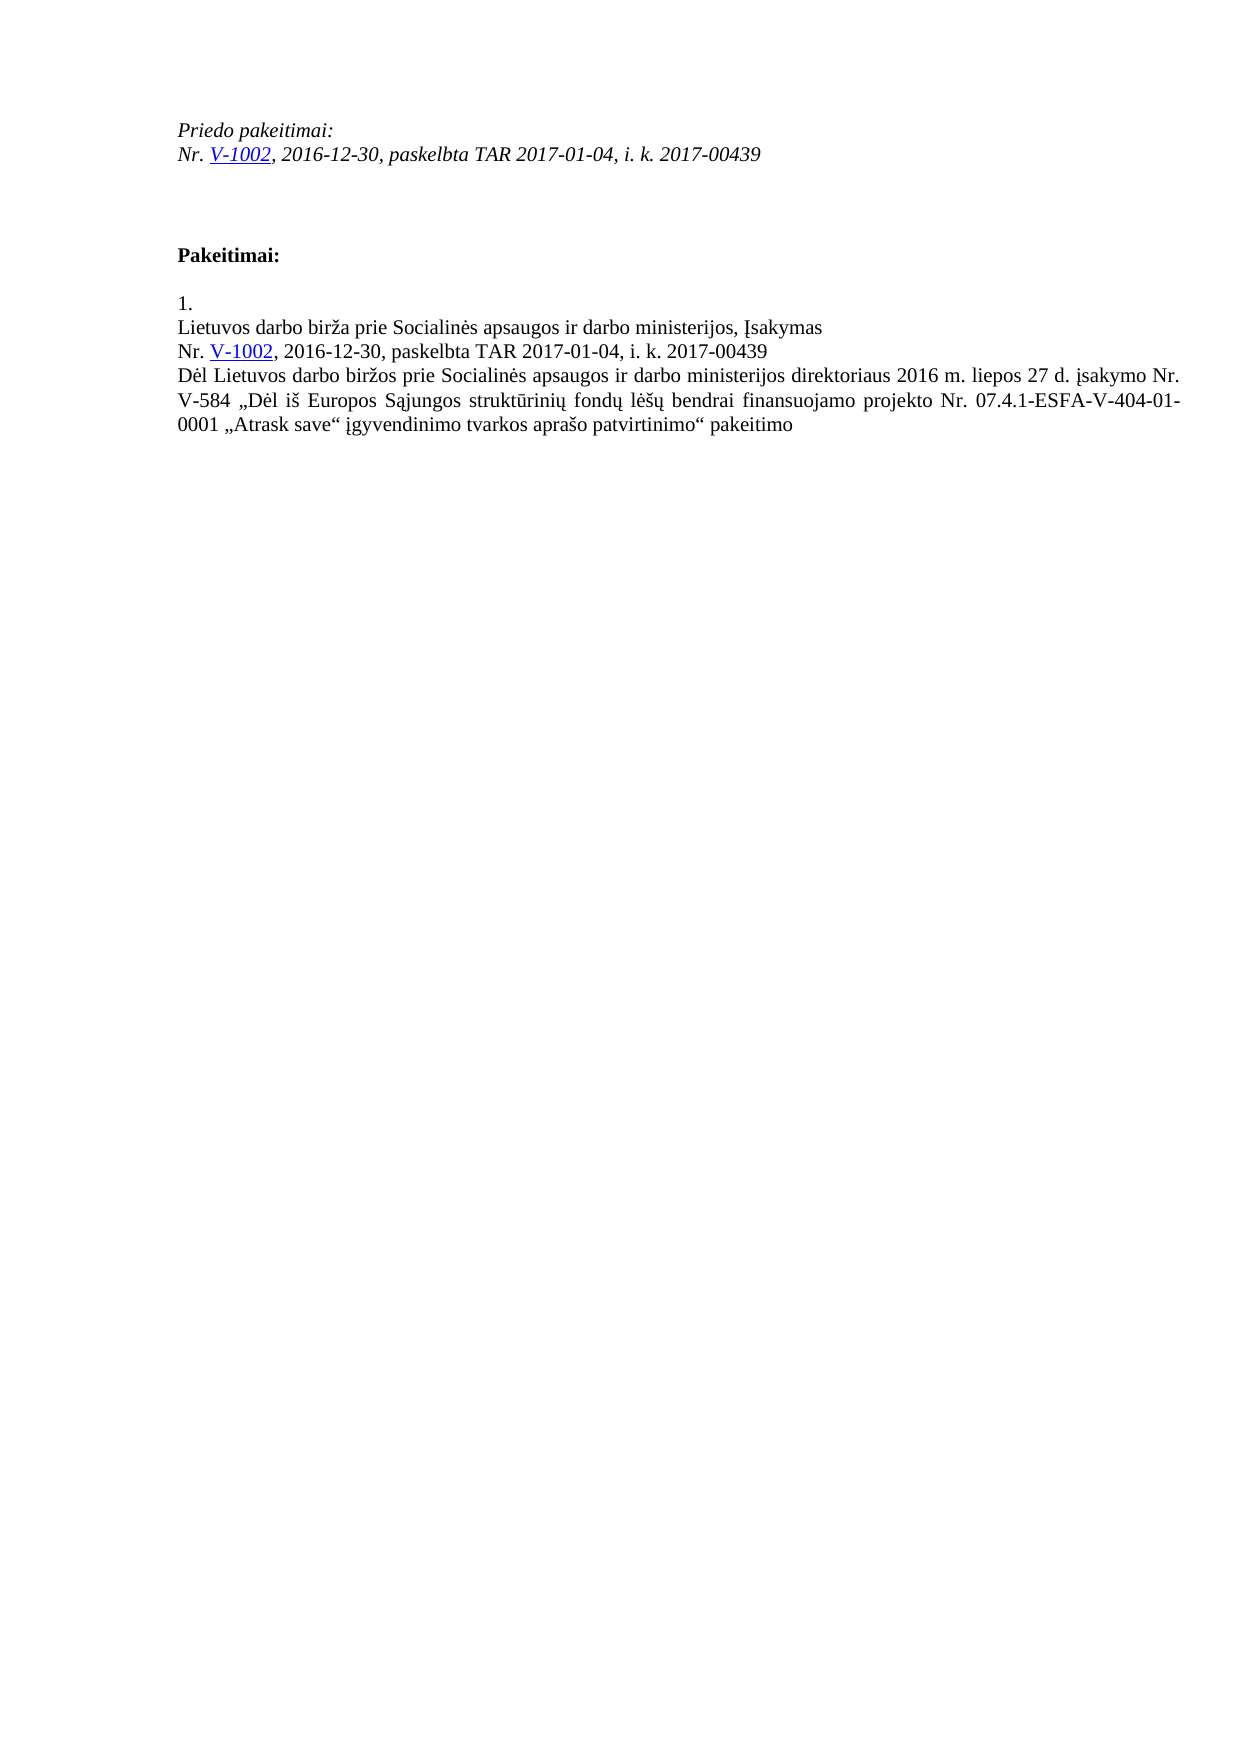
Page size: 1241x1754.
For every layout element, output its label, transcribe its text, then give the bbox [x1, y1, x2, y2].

text Dėl Lietuvos darbo biržos prie Socialinės apsaugos ir darbo ministerijos direktoriaus 2016 m. liepos 27 d. įsakymo Nr. V-584 „Dėl iš Europos Sąjungos struktūrinių fondų lėšų bendrai finansuojamo projekto Nr. 07.4.1-ESFA-V-404-01-0001 „Atrask save“ įgyvendinimo tvarkos aprašo patvirtinimo“ pakeitimo [177, 363, 1181, 436]
text Nr. V-1002, 2016-12-30, paskelbta TAR 2017-01-04, i. k. 2017-00439 [177, 142, 1181, 166]
text 1. [177, 291, 1181, 315]
text Nr. V-1002, 2016-12-30, paskelbta TAR 2017-01-04, i. k. 2017-00439 [177, 339, 1181, 363]
text Lietuvos darbo birža prie Socialinės apsaugos ir darbo ministerijos, Įsakymas [177, 315, 1181, 339]
text Pakeitimai: [177, 243, 1181, 267]
text Priedo pakeitimai: [177, 118, 1181, 142]
